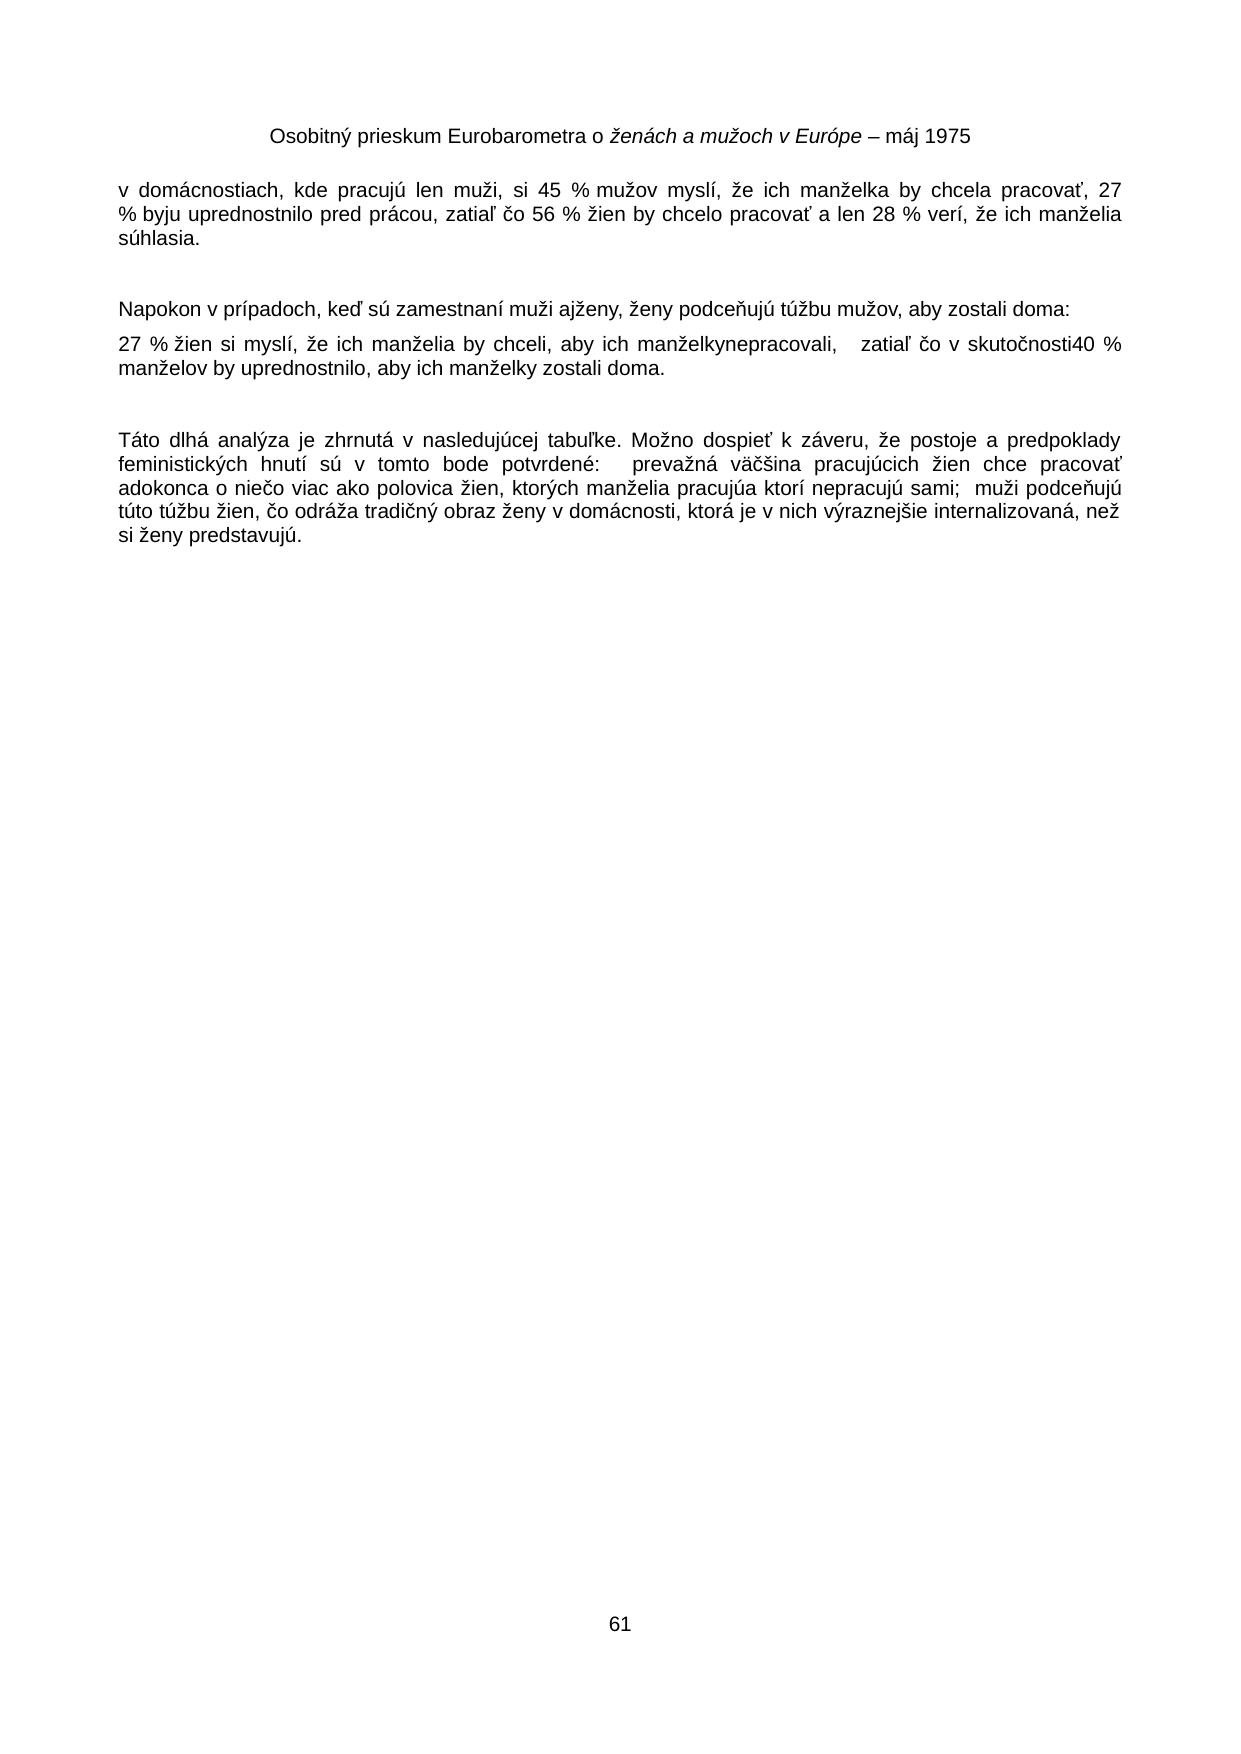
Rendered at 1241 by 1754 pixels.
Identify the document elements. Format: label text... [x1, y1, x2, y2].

text Táto dlhá analýza je zhrnutá v nasledujúcej tabuľke. Možno dospieť k záveru, že postoje a predpoklady feministických hnutí sú v tomto bode potvrdené: prevažná väčšina pracujúcich žien chce pracovať adokonca o niečo viac ako polovica žien, ktorých manželia pracujúa ktorí nepracujú sami; muži podceňujú túto túžbu žien, čo odráža tradičný obraz ženy v domácnosti, ktorá je v nich výraznejšie internalizovaná, než si ženy predstavujú. [118, 427, 1122, 547]
text Napokon v prípadoch, keď sú zamestnaní muži ajženy, ženy podceňujú túžbu mužov, aby zostali doma: [118, 297, 1122, 321]
text 27 % žien si myslí, že ich manželia by chceli, aby ich manželkynepracovali, zatiaľ čo v skutočnosti40 % manželov by uprednostnilo, aby ich manželky zostali doma. [118, 332, 1122, 380]
text v domácnostiach, kde pracujú len muži, si 45 % mužov myslí, že ich manželka by chcela pracovať, 27 % byju uprednostnilo pred prácou, zatiaľ čo 56 % žien by chcelo pracovať a len 28 % verí, že ich manželia súhlasia. [118, 177, 1122, 249]
